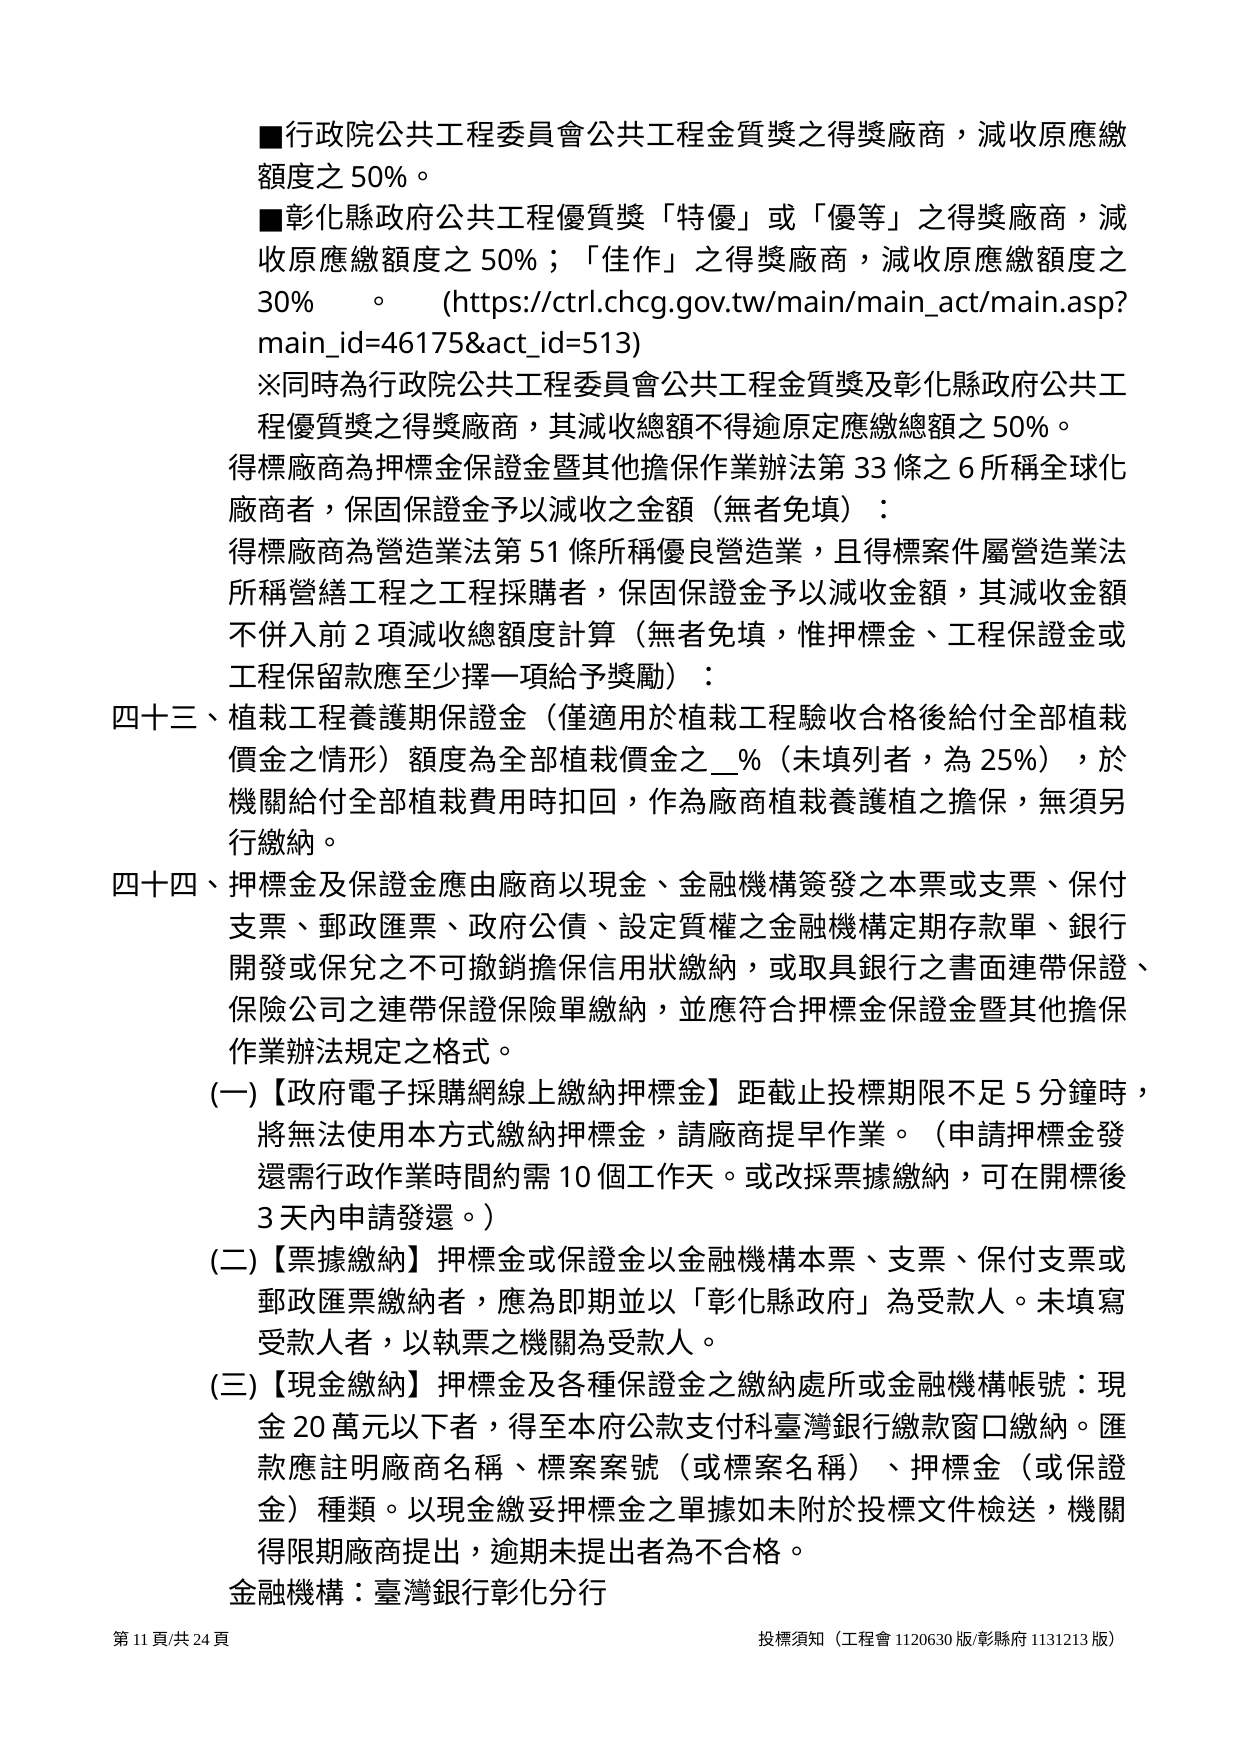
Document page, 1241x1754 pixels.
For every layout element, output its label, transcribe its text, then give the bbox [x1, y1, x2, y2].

subtitle ※同時為行政院公共工程委員會公共工程金質獎及彰化縣政府公共工程優質獎之得獎廠商，其減收總額不得逾原定應繳總額之50%。 [257, 362, 1128, 446]
subtitle ■行政院公共工程委員會公共工程金質獎之得獎廠商，減收原應繳額度之50%。 [257, 112, 1128, 196]
subtitle 【現金繳納】押標金及各種保證金之繳納處所或金融機構帳號：現金20萬元以下者，得至本府公款支付科臺灣銀行繳款窗口繳納。匯款應註明廠商名稱、標案案號（或標案名稱）、押標金（或保證金）種類。以現金繳妥押標金之單據如未附於投標文件檢送，機關得限期廠商提出，逾期未提出者為不合格。 [257, 1362, 1128, 1571]
subtitle ■彰化縣政府公共工程優質獎「特優」或「優等」之得獎廠商，減收原應繳額度之50%；「佳作」之得獎廠商，減收原應繳額度之30%。(https://ctrl.chcg.gov.tw/main/main_act/main.asp?main_id=46175&act_id=513) [257, 196, 1128, 362]
subtitle 【政府電子採購網線上繳納押標金】距截止投標期限不足5分鐘時，將無法使用本方式繳納押標金，請廠商提早作業。（申請押標金發還需行政作業時間約需10個工作天。或改採票據繳納，可在開標後3天內申請發還。） [257, 1071, 1128, 1237]
subtitle 【票據繳納】押標金或保證金以金融機構本票、支票、保付支票或郵政匯票繳納者，應為即期並以「彰化縣政府」為受款人。未填寫受款人者，以執票之機關為受款人。 [257, 1237, 1128, 1362]
subtitle 植栽工程養護期保證金（僅適用於植栽工程驗收合格後給付全部植栽價金之情形）額度為全部植栽價金之 %（未填列者，為25%），於機關給付全部植栽費用時扣回，作為廠商植栽養護植之擔保，無須另行繳納。 [228, 696, 1128, 862]
subtitle 得標廠商為營造業法第51條所稱優良營造業，且得標案件屬營造業法所稱營繕工程之工程採購者，保固保證金予以減收金額，其減收金額不併入前2項減收總額度計算（無者免填，惟押標金、工程保證金或工程保留款應至少擇一項給予獎勵）： [228, 529, 1128, 696]
subtitle 金融機構：臺灣銀行彰化分行 [228, 1571, 1128, 1612]
subtitle 得標廠商為押標金保證金暨其他擔保作業辦法第33條之6所稱全球化廠商者，保固保證金予以減收之金額（無者免填）： [228, 446, 1128, 529]
subtitle 押標金及保證金應由廠商以現金、金融機構簽發之本票或支票、保付支票、郵政匯票、政府公債、設定質權之金融機構定期存款單、銀行開發或保兌之不可撤銷擔保信用狀繳納，或取具銀行之書面連帶保證、保險公司之連帶保證保險單繳納，並應符合押標金保證金暨其他擔保作業辦法規定之格式。 [228, 862, 1128, 1071]
